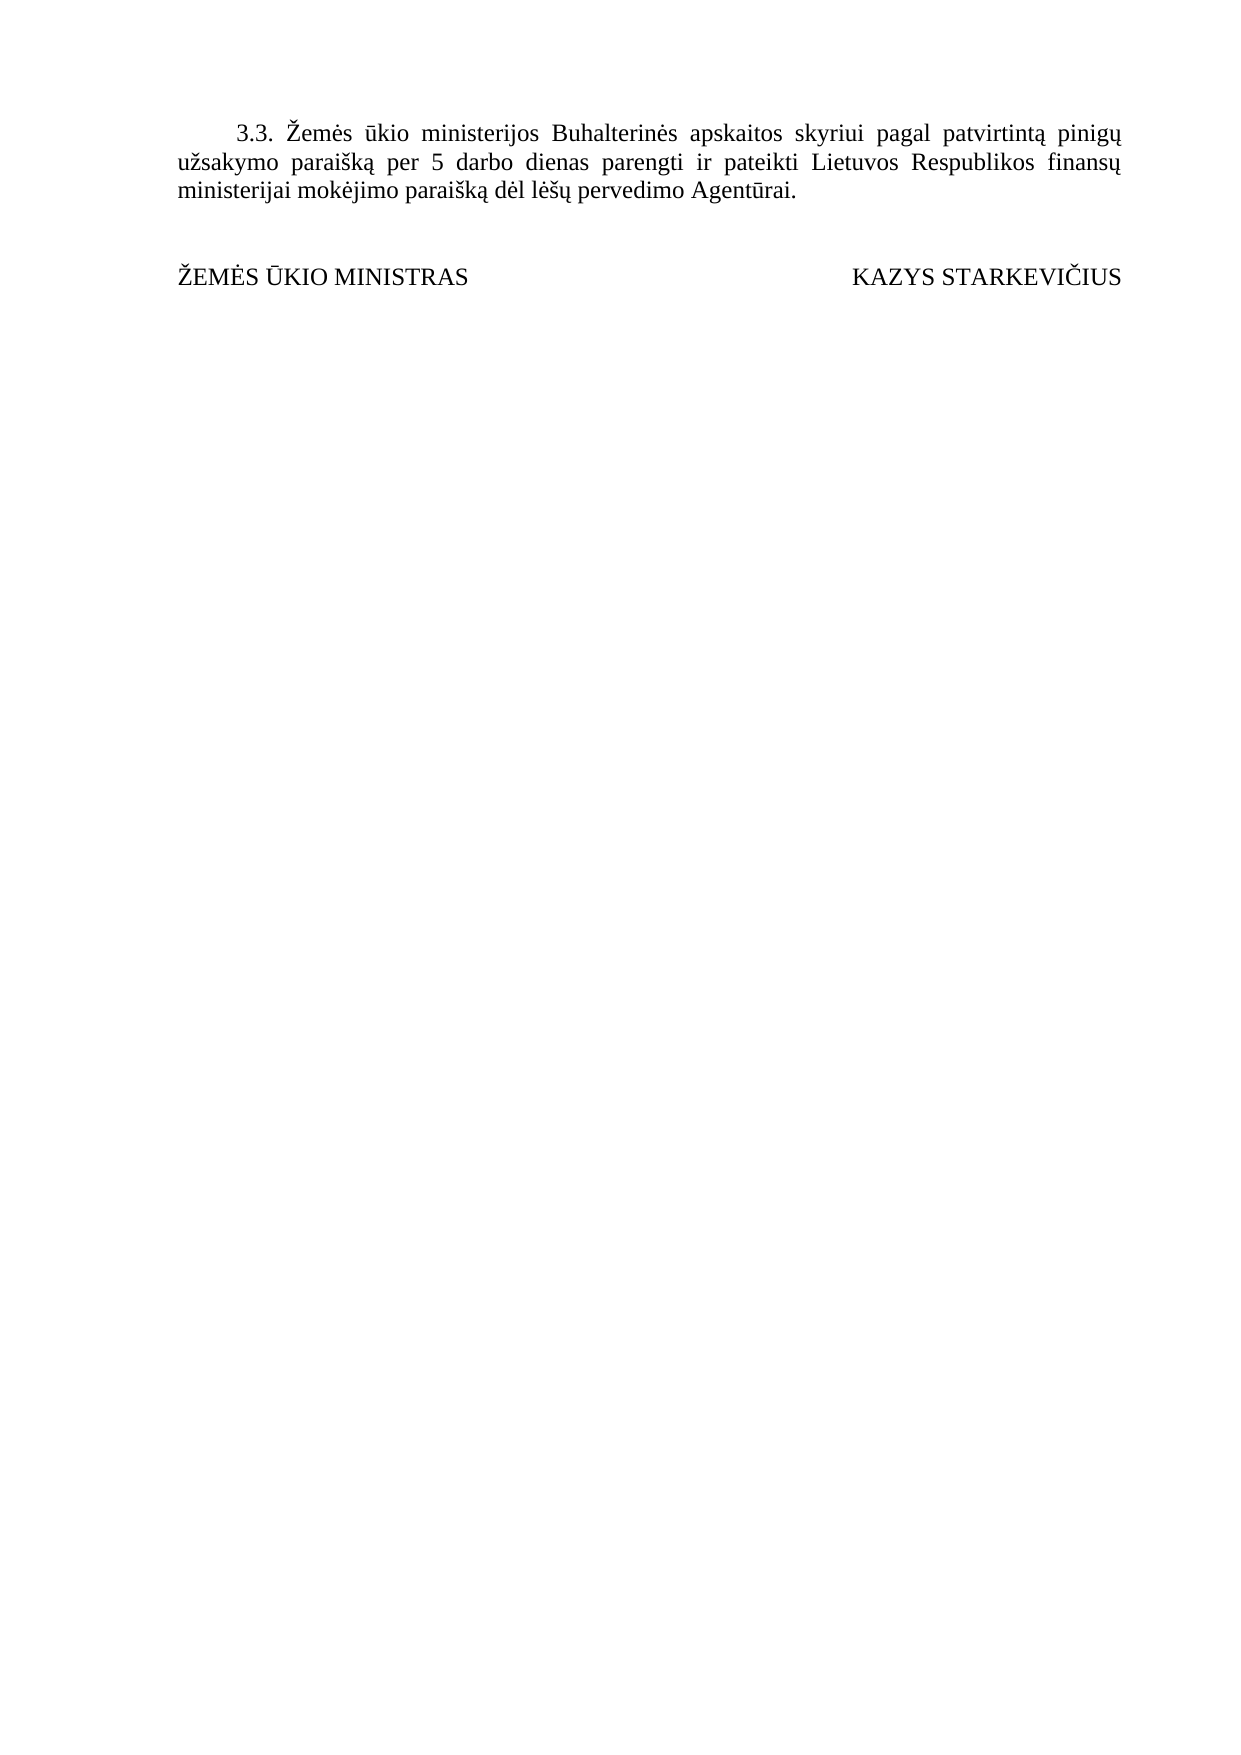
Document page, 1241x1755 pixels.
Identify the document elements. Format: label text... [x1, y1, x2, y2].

text Žemės ūkio ministras Kazys Starkevičius [177, 262, 1122, 291]
text 3.3. Žemės ūkio ministerijos Buhalterinės apskaitos skyriui pagal patvirtintą pinigų užsakymo paraišką per 5 darbo dienas parengti ir pateikti Lietuvos Respublikos finansų ministerijai mokėjimo paraišką dėl lėšų pervedimo Agentūrai. [177, 118, 1122, 204]
